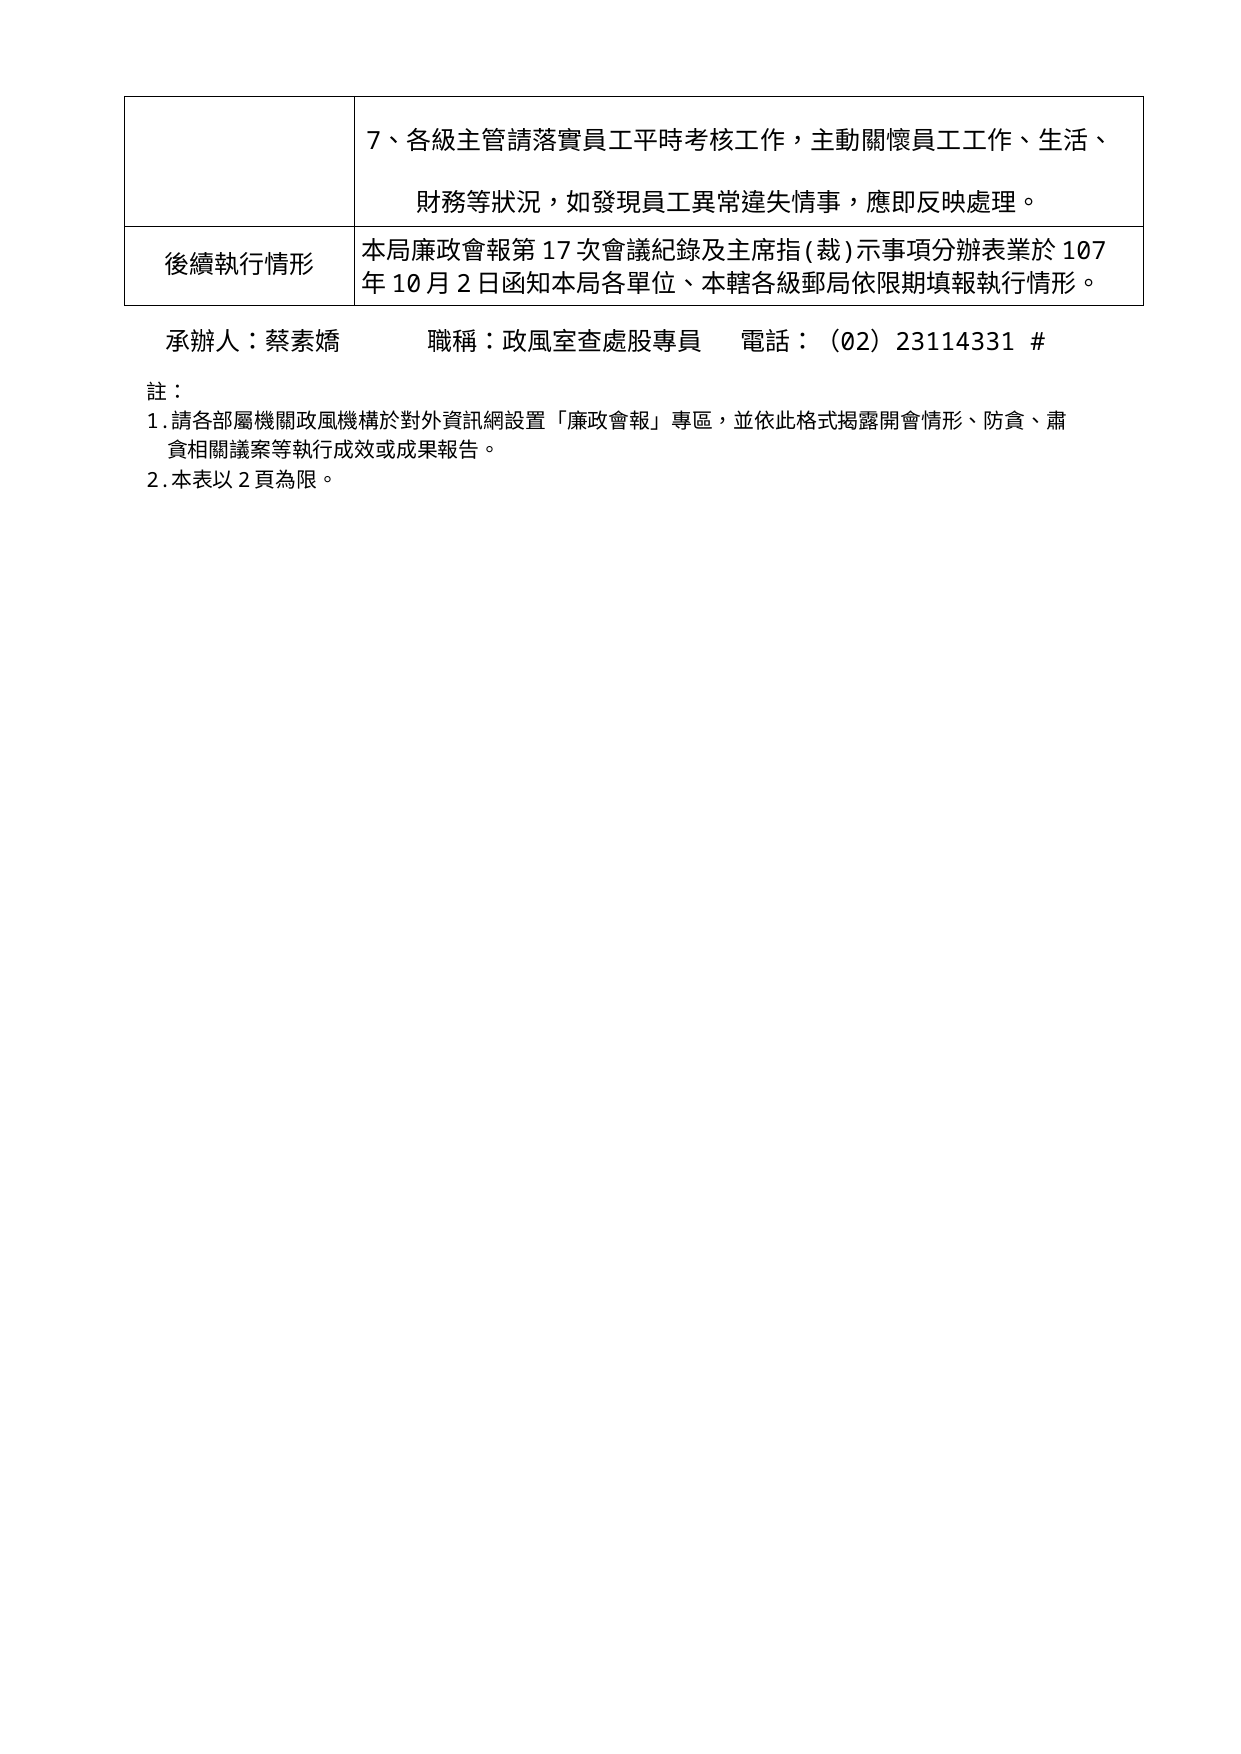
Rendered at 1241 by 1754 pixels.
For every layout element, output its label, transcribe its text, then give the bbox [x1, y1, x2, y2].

table_cell [125, 97, 354, 226]
text 2.本表以2頁為限。 [146, 464, 1077, 490]
table_cell 後續執行情形 [125, 227, 354, 305]
table_cell 本局廉政會報第17次會議紀錄及主席指(裁)示事項分辦表業於107年10月2日函知本局各單位、本轄各級郵局依限期填報執行情形。 [355, 227, 1143, 305]
text 承辦人：蔡素嬌 職稱：政風室查處股專員 電話：（02）23114331 # 6411 [165, 321, 1065, 363]
table_cell 專題報告： 電子郵件科「勞務委外履約風險管理」專題報告。 討論提案： 如何強化本局採購契約履約管理及相關措施，避免嗣後衍生其他爭議，並保障本局權益。 臨時動議：無。 重要指(裁)示事項： 大額通貨交易申報攸關本局整體業務績效評核，請營業管理科加強宣導，並嚴格執行違失主管年終考成扣分事宜。 嚴禁各局代客戶保管郵政禮券；公務帳戶(含郵局名義開立之銀行帳戶)不得收受與專戶設立性質、目的不符之款項。 本轄各級郵局及各郵件單位請加強標函郵件之收寄、登錄、封投作業控管，以避免作業疏失情事發生。 業宣費及業宣品之核發與使用應合於規範，並注意合規使用於業務推展上，非獎勵個人使用。請企劃行銷科嚴控並加強查核。 請確實依規定落實員工職務輪調，除防範弊端，並可藉以提升同仁多元工作技能，熟稔各項業務作業流程。 請各單位主管落實簽到簿管理工作，善盡督導所屬如實簽到、簽退，並請人力資源室嚴查各單位簽到簿管理。 各級主管請落實員工平時考核工作，主動關懷員工工作、生活、財務等狀況，如發現員工異常違失情事，應即反映處理。 [355, 97, 1143, 226]
text 1.請各部屬機關政風機構於對外資訊網設置「廉政會報」專區，並依此格式揭露開會情形、防貪、肅貪相關議案等執行成效或成果報告。 [146, 405, 1077, 464]
text 註： [146, 376, 1077, 405]
